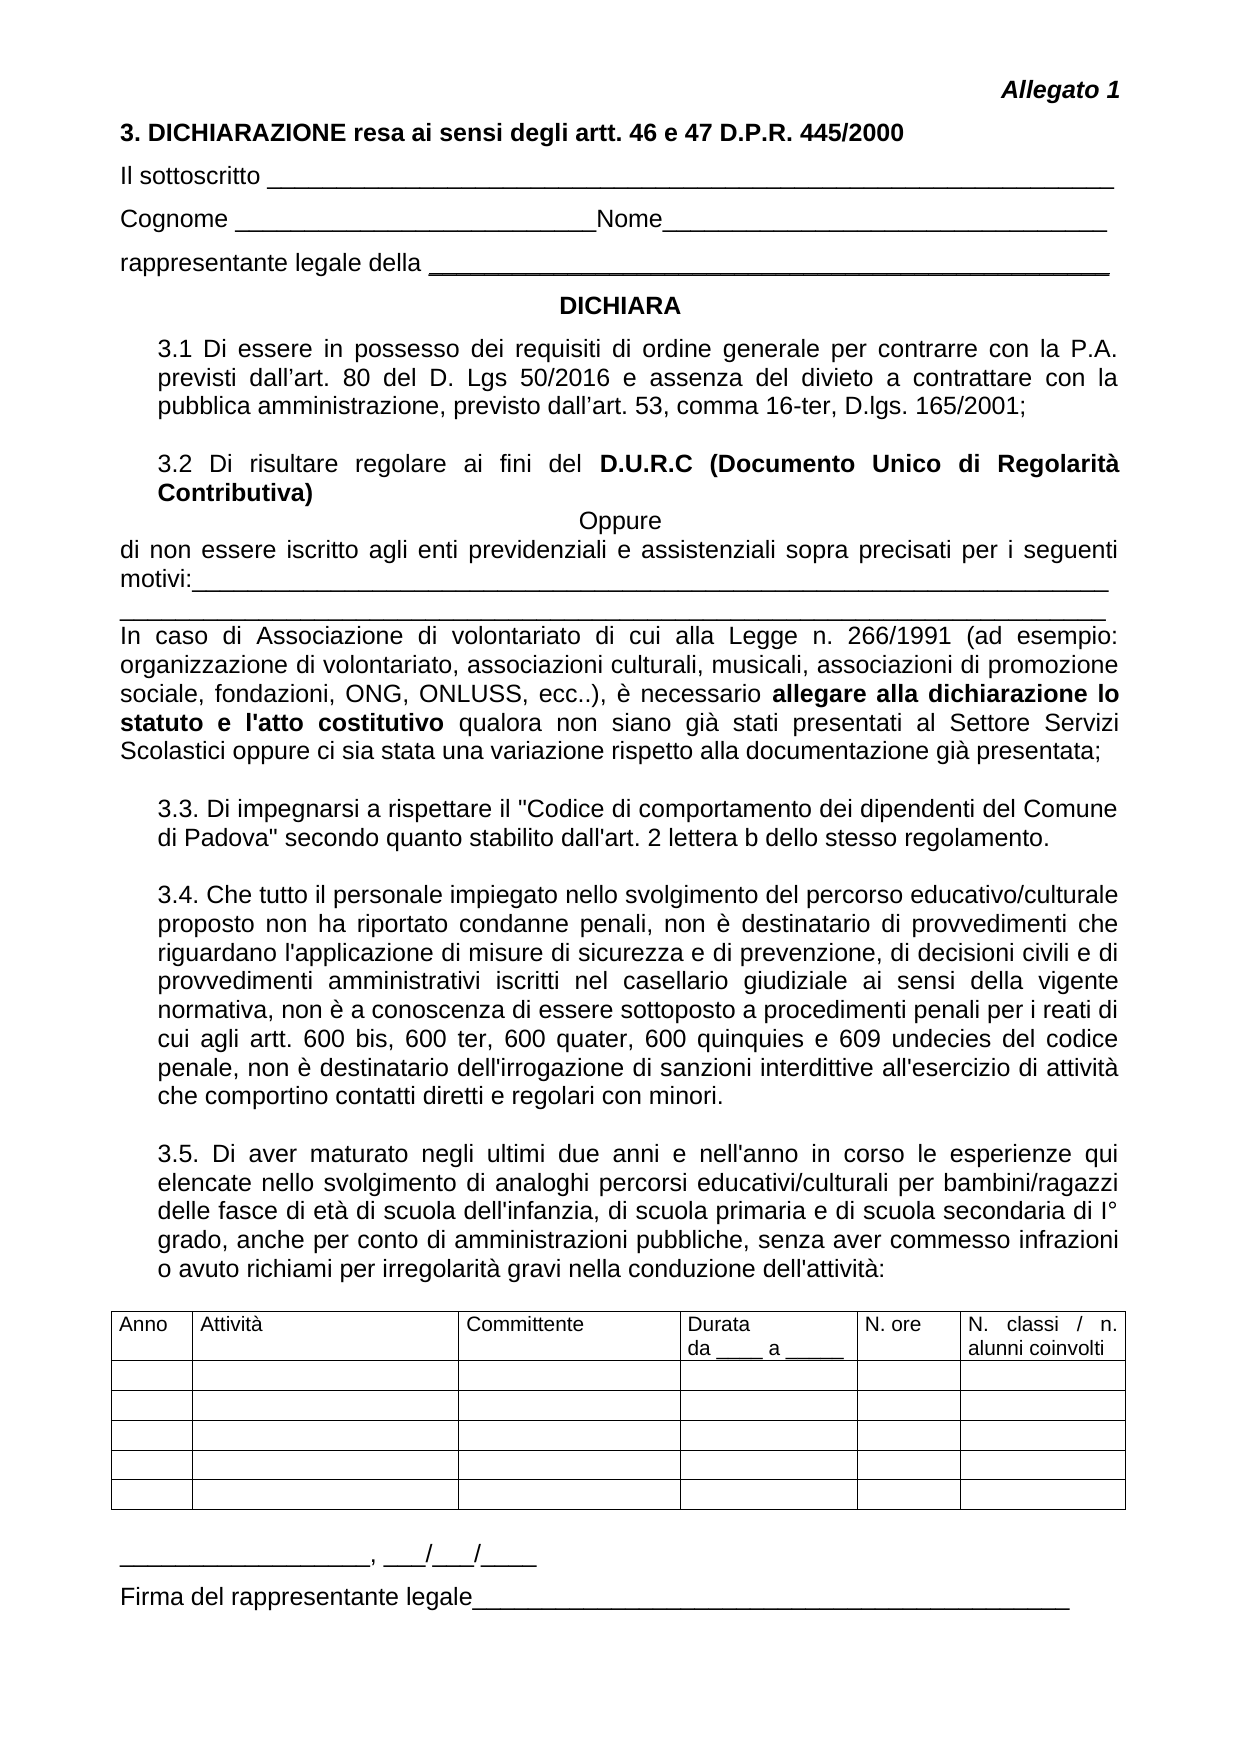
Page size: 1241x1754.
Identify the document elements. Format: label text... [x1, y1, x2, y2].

table_cell [858, 1361, 960, 1390]
table_cell [681, 1391, 857, 1420]
list 3.2 Di risultare regolare ai fini del D.U.R.C (Documento Unico di Regolarità Contributiva) [120, 449, 1120, 506]
table_cell [858, 1391, 960, 1420]
table_header Durata da ____ a _____ [681, 1312, 857, 1360]
list 3.1 Di essere in possesso dei requisiti di ordine generale per contrarre con la P.A. previsti dall’art. 80 del D. Lgs 50/2016 e assenza del divieto a contrattare con la pubblica amministrazione, previsto dall’art. 53, comma 16-ter, D.lgs. 165/2001; [120, 334, 1120, 420]
table_cell [459, 1451, 680, 1479]
list 3.5. Di aver maturato negli ultimi due anni e nell'anno in corso le esperienze qui elencate nello svolgimento di analoghi percorsi educativi/culturali per bambini/ragazzi delle fasce di età di scuola dell'infanzia, di scuola primaria e di scuola secondaria di I° grado, anche per conto di amministrazioni pubbliche, senza aver commesso infrazioni o avuto richiami per irregolarità gravi nella conduzione dell'attività: [120, 1139, 1120, 1282]
table_header N. classi / n. alunni coinvolti [961, 1312, 1125, 1360]
table_cell [112, 1361, 192, 1390]
table_cell [681, 1421, 857, 1449]
table_cell [112, 1391, 192, 1420]
table_cell [193, 1391, 458, 1420]
text __________________, ___/___/____ [120, 1539, 1120, 1568]
table_cell [961, 1361, 1125, 1390]
table_cell [193, 1421, 458, 1449]
list 3.3. Di impegnarsi a rispettare il "Codice di comportamento dei dipendenti del Comune di Padova" secondo quanto stabilito dall'art. 2 lettera b dello stesso regolamento. [120, 794, 1120, 851]
table_cell [858, 1421, 960, 1449]
table_cell [681, 1480, 857, 1509]
table_cell [112, 1421, 192, 1449]
table_cell [459, 1361, 680, 1390]
table_cell [459, 1391, 680, 1420]
text 3. DICHIARAZIONE resa ai sensi degli artt. 46 e 47 D.P.R. 445/2000 [120, 118, 1120, 147]
table_header Anno [112, 1312, 192, 1360]
table_cell [193, 1451, 458, 1479]
table_cell [193, 1480, 458, 1509]
list 3.4. Che tutto il personale impiegato nello svolgimento del percorso educativo/culturale proposto non ha riportato condanne penali, non è destinatario di provvedimenti che riguardano l'applicazione di misure di sicurezza e di prevenzione, di decisioni civili e di provvedimenti amministrativi iscritti nel casellario giudiziale ai sensi della vigente normativa, non è a conoscenza di essere sottoposto a procedimenti penali per i reati di cui agli artt. 600 bis, 600 ter, 600 quater, 600 quinquies e 609 undecies del codice penale, non è destinatario dell'irrogazione di sanzioni interdittive all'esercizio di attività che comportino contatti diretti e regolari con minori. [120, 880, 1120, 1110]
table_cell [858, 1451, 960, 1479]
text Oppure [120, 506, 1120, 535]
text di non essere iscritto agli enti previdenziali e assistenziali sopra precisati per i seguenti motivi:_________________________________________________________________________________________________________________________________________ [120, 535, 1120, 621]
table_cell [112, 1480, 192, 1509]
table_cell [459, 1421, 680, 1449]
table_cell [961, 1480, 1125, 1509]
table_cell [459, 1480, 680, 1509]
text In caso di Associazione di volontariato di cui alla Legge n. 266/1991 (ad esempio: organizzazione di volontariato, associazioni culturali, musicali, associazioni di promozione sociale, fondazioni, ONG, ONLUSS, ecc..), è necessario allegare alla dichiarazione lo statuto e l'atto costitutivo qualora non siano già stati presentati al Settore Servizi Scolastici oppure ci sia stata una variazione rispetto alla documentazione già presentata; [120, 621, 1120, 765]
table_cell [961, 1391, 1125, 1420]
table_cell [961, 1421, 1125, 1449]
table_header Committente [459, 1312, 680, 1360]
table_cell [858, 1480, 960, 1509]
text Il sottoscritto _____________________________________________________________ [120, 161, 1120, 190]
table_cell [112, 1451, 192, 1479]
table_header N. ore [858, 1312, 960, 1360]
text DICHIARA [120, 291, 1120, 319]
text rappresentante legale della _________________________________________________ [120, 247, 1120, 276]
table_cell [681, 1361, 857, 1390]
table_cell [681, 1451, 857, 1479]
table_cell [961, 1451, 1125, 1479]
table_cell [193, 1361, 458, 1390]
table_header Attività [193, 1312, 458, 1360]
text Cognome __________________________Nome________________________________ [120, 204, 1120, 233]
text Firma del rappresentante legale___________________________________________ [120, 1582, 1120, 1611]
